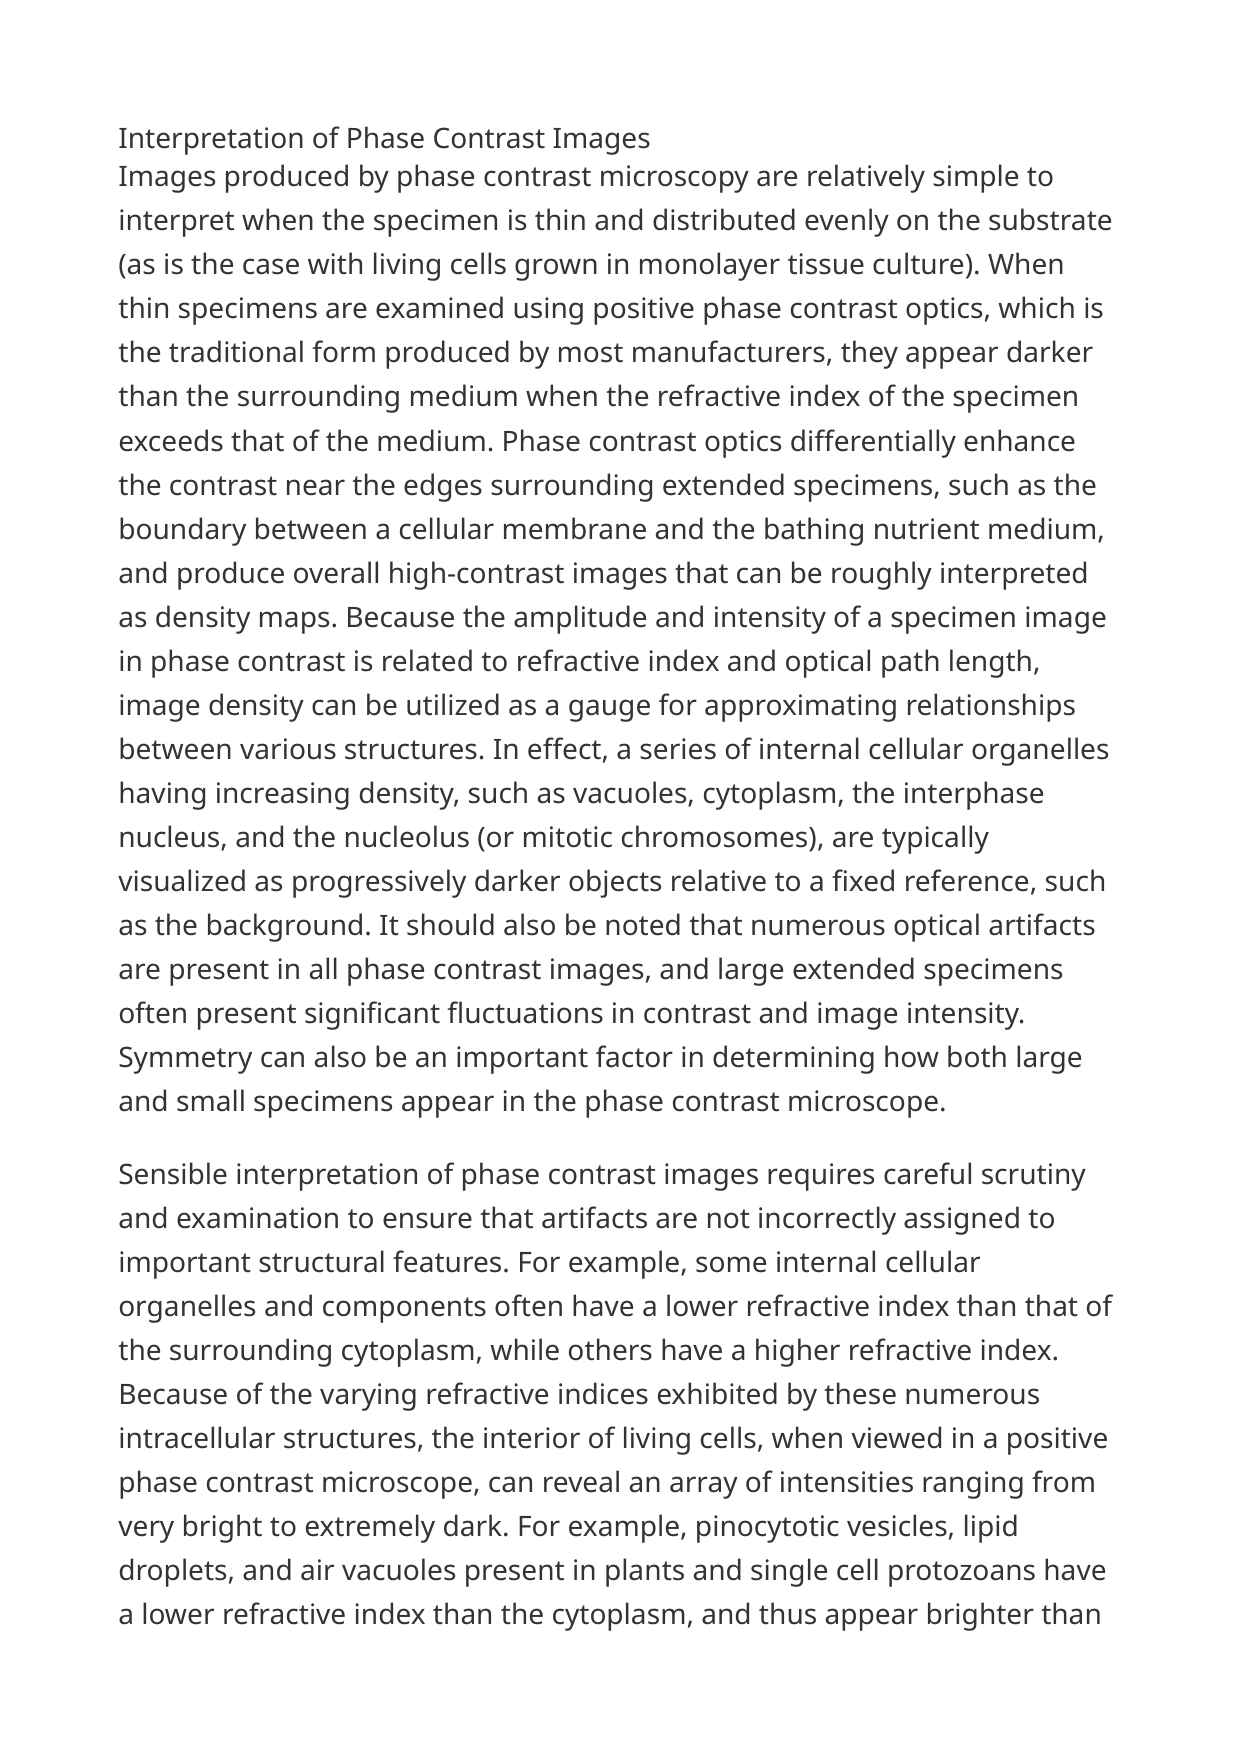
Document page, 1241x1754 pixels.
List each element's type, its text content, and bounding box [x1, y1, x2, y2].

text Sensible interpretation of phase contrast images requires careful scrutiny and examination to ensure that artifacts are not incorrectly assigned to important structural features. For example, some internal cellular organelles and components often have a lower refractive index than that of the surrounding cytoplasm, while others have a higher refractive index. Because of the varying refractive indices exhibited by these numerous intracellular structures, the interior of living cells, when viewed in a positive phase contrast microscope, can reveal an array of intensities ranging from very bright to extremely dark. For example, pinocytotic vesicles, lipid droplets, and air vacuoles present in plants and single cell protozoans have a lower refractive index than the cytoplasm, and thus appear brighter than [118, 1154, 1122, 1633]
text Images produced by phase contrast microscopy are relatively simple to interpret when the specimen is thin and distributed evenly on the substrate (as is the case with living cells grown in monolayer tissue culture). When thin specimens are examined using positive phase contrast optics, which is the traditional form produced by most manufacturers, they appear darker than the surrounding medium when the refractive index of the specimen exceeds that of the medium. Phase contrast optics differentially enhance the contrast near the edges surrounding extended specimens, such as the boundary between a cellular membrane and the bathing nutrient medium, and produce overall high-contrast images that can be roughly interpreted as density maps. Because the amplitude and intensity of a specimen image in phase contrast is related to refractive index and optical path length, image density can be utilized as a gauge for approximating relationships between various structures. In effect, a series of internal cellular organelles having increasing density, such as vacuoles, cytoplasm, the interphase nucleus, and the nucleolus (or mitotic chromosomes), are typically visualized as progressively darker objects relative to a fixed reference, such as the background. It should also be noted that numerous optical artifacts are present in all phase contrast images, and large extended specimens often present significant fluctuations in contrast and image intensity. Symmetry can also be an important factor in determining how both large and small specimens appear in the phase contrast microscope. [118, 156, 1122, 1120]
subtitle Interpretation of Phase Contrast Images [118, 118, 1122, 156]
